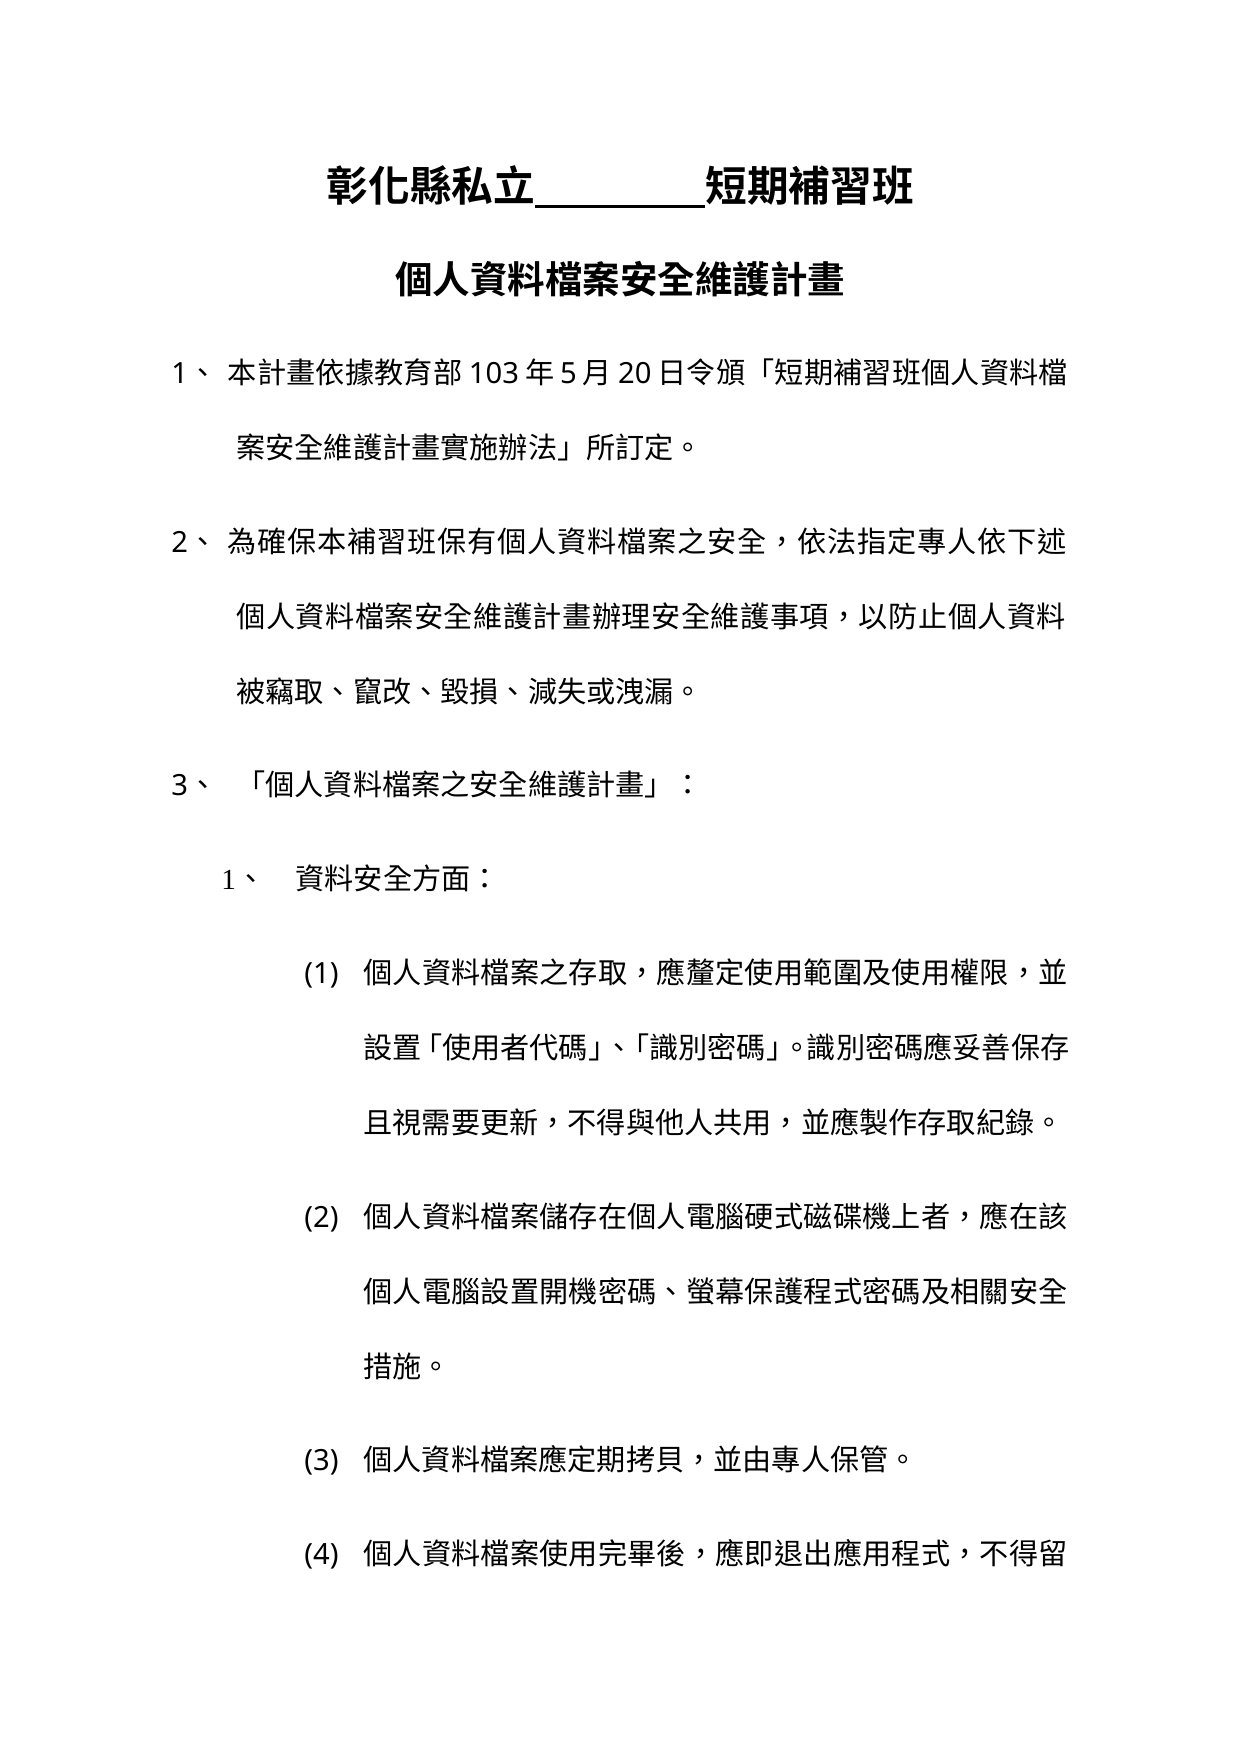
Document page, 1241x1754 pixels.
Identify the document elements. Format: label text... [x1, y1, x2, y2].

list 資料安全方面： [221, 839, 1069, 914]
list 個人資料檔案儲存在個人電腦硬式磁碟機上者，應在該個人電腦設置開機密碼、螢幕保護程式密碼及相關安全措施。 [304, 1177, 1069, 1402]
list 本計畫依據教育部103年5月20日令頒「短期補習班個人資料檔案安全維護計畫實施辦法」所訂定。 [171, 333, 1069, 483]
text 個人資料檔案安全維護計畫 [171, 239, 1069, 314]
list 個人資料檔案應定期拷貝，並由專人保管。 [304, 1421, 1069, 1496]
text 彰化縣私立 短期補習班 [171, 146, 1069, 221]
list 為確保本補習班保有個人資料檔案之安全，依法指定專人依下述個人資料檔案安全維護計畫辦理安全維護事項，以防止個人資料被竊取、竄改、毀損、減失或洩漏。 [171, 502, 1069, 727]
list 個人資料檔案之存取，應釐定使用範圍及使用權限，並設置「使用者代碼」、「識別密碼」。識別密碼應妥善保存且視需要更新，不得與他人共用，並應製作存取紀錄。 [304, 933, 1069, 1158]
list 「個人資料檔案之安全維護計畫」： [171, 746, 1069, 821]
list 個人資料檔案使用完畢後，應即退出應用程式，不得留 [304, 1514, 1069, 1589]
